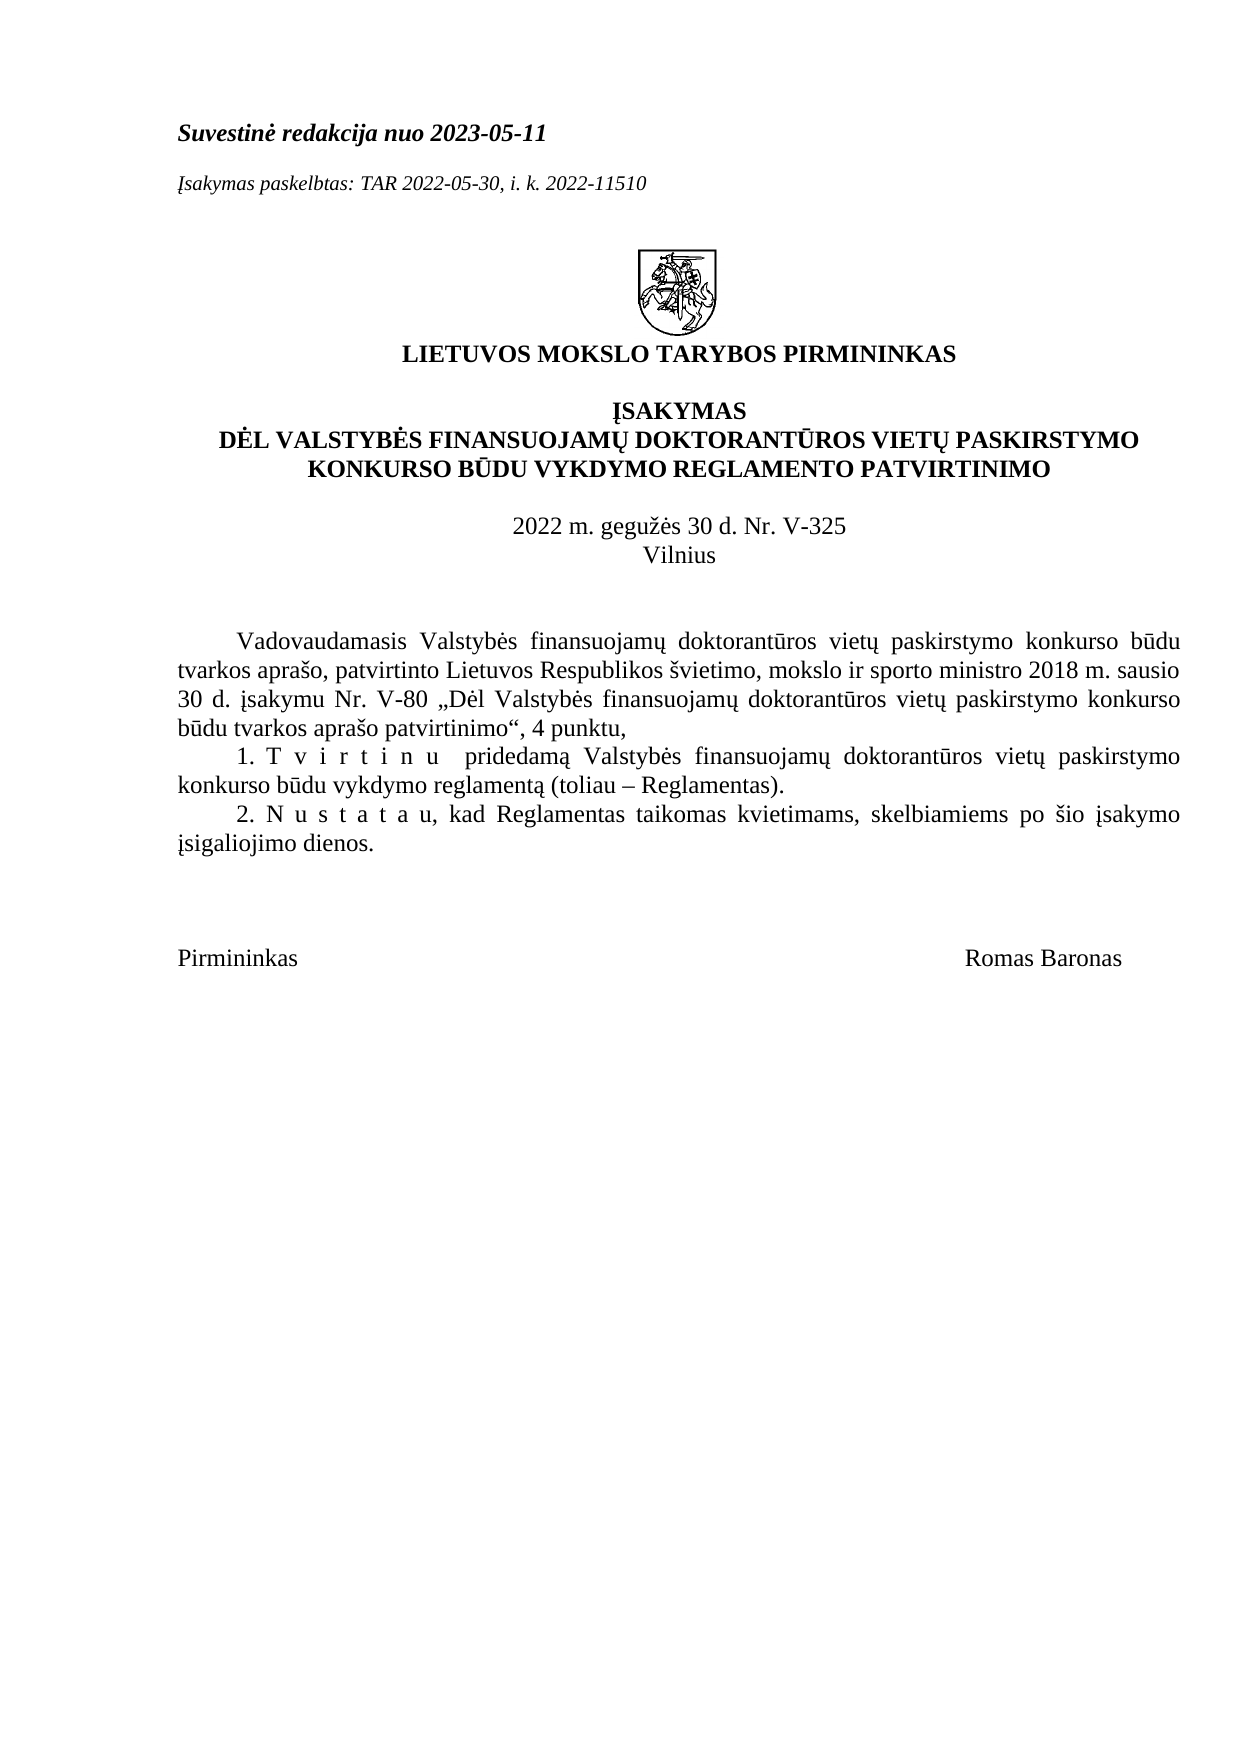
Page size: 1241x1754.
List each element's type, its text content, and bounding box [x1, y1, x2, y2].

text 2. N u s t a t a u, kad Reglamentas taikomas kvietimams, skelbiamiems po šio įsakymo įsigaliojimo dienos. [177, 799, 1181, 856]
text ĮSAKYMAS [177, 396, 1181, 425]
text Įsakymas paskelbtas: TAR 2022-05-30, i. k. 2022-11510 [177, 171, 1181, 195]
text 2022 m. gegužės 30 d. Nr. V-325 [177, 511, 1181, 540]
text DĖL VALSTYBĖS FINANSUOJAMŲ DOKTORANTŪROS VIETŲ PASKIRSTYMO KONKURSO BŪDU VYKDYMO REGLAMENTO PATvirtinimo [177, 425, 1181, 483]
text Pirmininkas Romas Baronas [177, 943, 1181, 971]
text LIETUVOS MOKSLO TARYBOS PIRMININKAS [177, 339, 1181, 368]
text Vadovaudamasis Valstybės finansuojamų doktorantūros vietų paskirstymo konkurso būdu tvarkos aprašo, patvirtinto Lietuvos Respublikos švietimo, mokslo ir sporto ministro 2018 m. sausio 30 d. įsakymu Nr. V-80 „Dėl Valstybės finansuojamų doktorantūros vietų paskirstymo konkurso būdu tvarkos aprašo patvirtinimo“, 4 punktu, [177, 626, 1181, 741]
text Suvestinė redakcija nuo 2023-05-11 [177, 118, 1181, 147]
text Vilnius [177, 540, 1181, 569]
text 1. T v i r t i n u pridedamą Valstybės finansuojamų doktorantūros vietų paskirstymo konkurso būdu vykdymo reglamentą (toliau – Reglamentas). [177, 741, 1181, 799]
